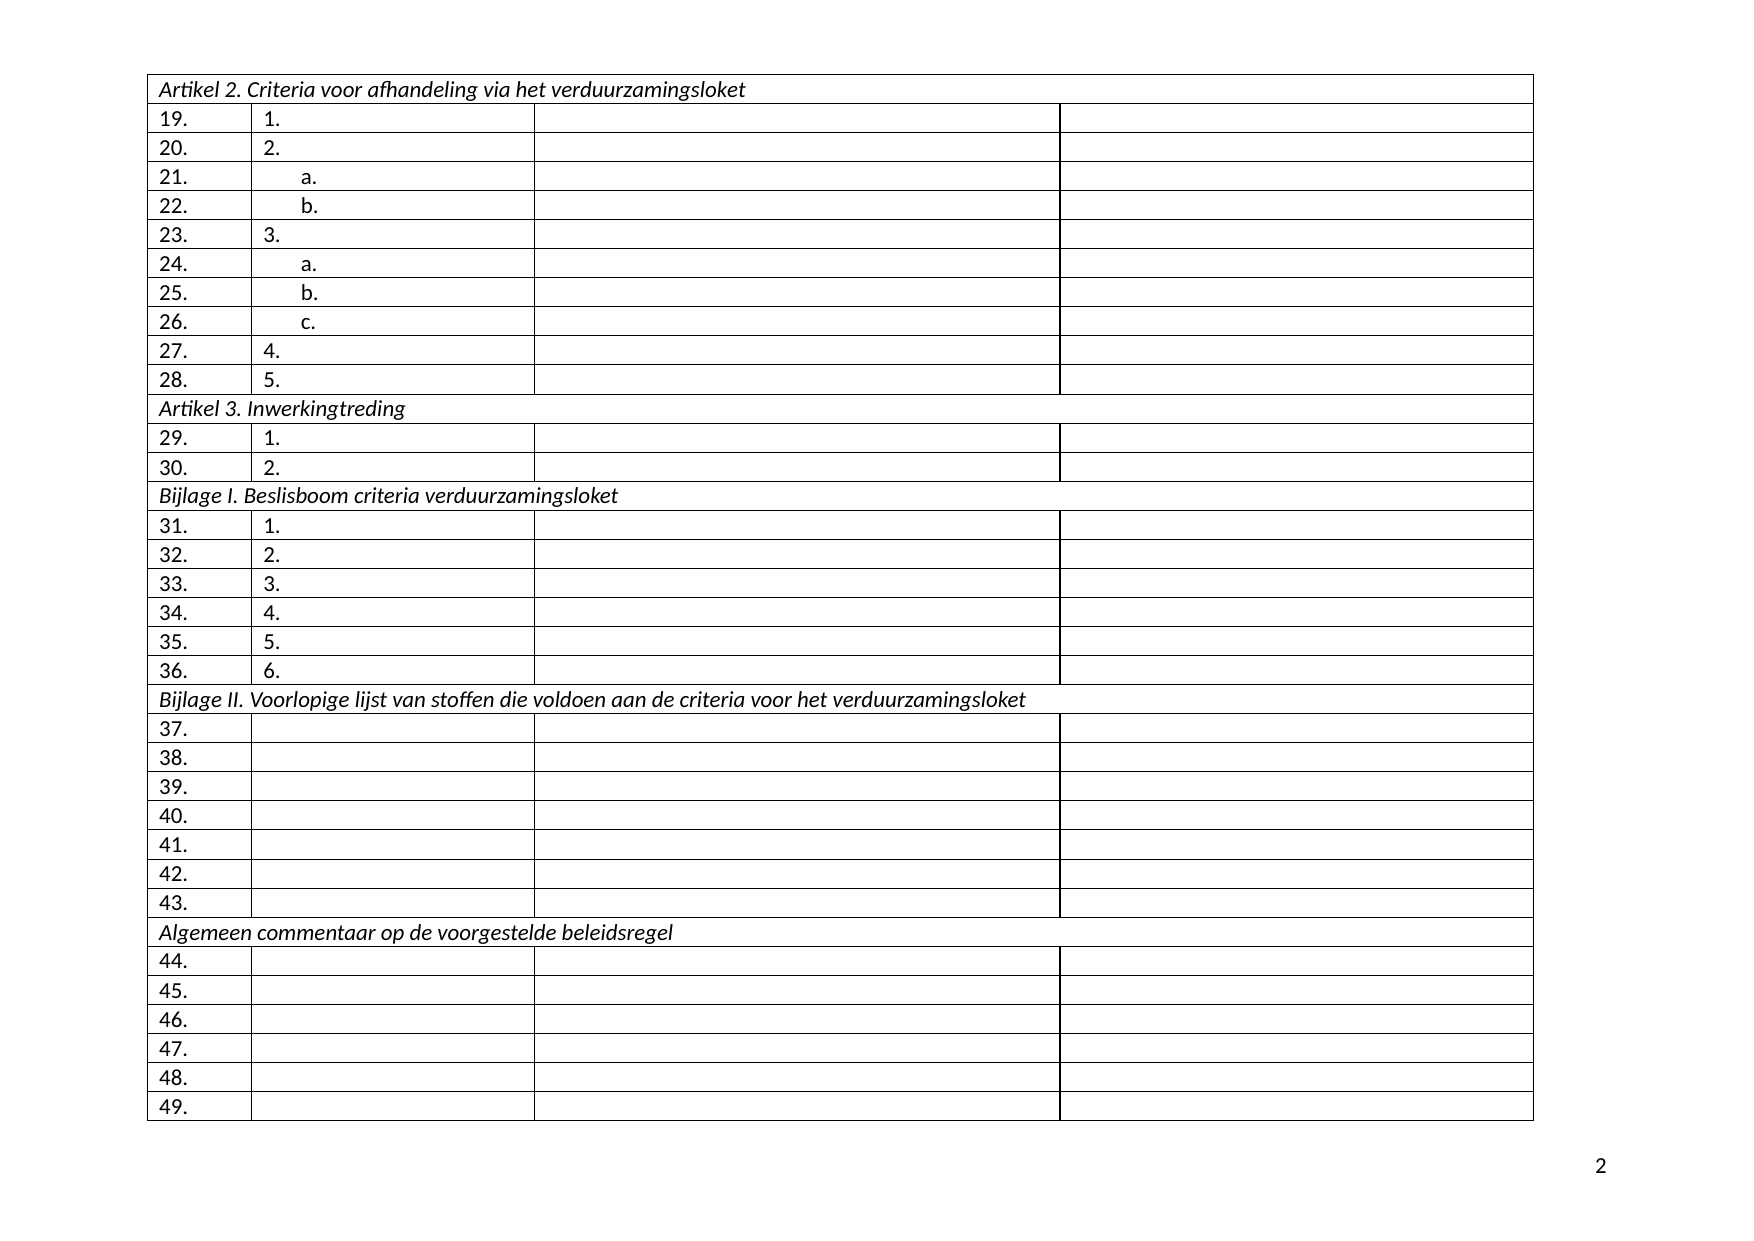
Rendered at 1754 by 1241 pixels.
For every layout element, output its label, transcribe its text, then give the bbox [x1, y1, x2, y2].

table_cell [1061, 976, 1533, 1004]
table_cell [1061, 220, 1533, 248]
table_cell [252, 220, 534, 248]
table_cell [252, 1005, 534, 1033]
table_cell [252, 569, 534, 597]
table_cell [252, 278, 534, 306]
table_cell [148, 598, 251, 626]
table_cell [252, 307, 534, 335]
table_cell [148, 801, 251, 829]
table_cell [1061, 162, 1533, 190]
table_cell [535, 365, 1059, 393]
table_cell [252, 830, 534, 858]
table_cell [535, 162, 1059, 190]
table_cell [535, 772, 1059, 800]
table_cell [535, 1034, 1059, 1062]
table_cell [535, 801, 1059, 829]
table_cell [148, 162, 251, 190]
table_cell [252, 743, 534, 771]
table_cell [535, 976, 1059, 1004]
table_cell [252, 1063, 534, 1091]
table_cell [535, 278, 1059, 306]
table_cell [1061, 1092, 1533, 1120]
table_cell [535, 743, 1059, 771]
table_cell [535, 104, 1059, 132]
table_cell [535, 307, 1059, 335]
table_cell [252, 714, 534, 742]
table_cell [535, 947, 1059, 975]
table_cell [1061, 1034, 1533, 1062]
table_cell Bijlage II. Voorlopige lijst van stoffen die voldoen aan de criteria voor het verduurzamingsloket [148, 685, 1533, 713]
table_cell [1061, 830, 1533, 858]
table_cell [1061, 1063, 1533, 1091]
table_cell [535, 133, 1059, 161]
table_cell [148, 540, 251, 568]
table_cell [148, 889, 251, 917]
table_cell [1061, 540, 1533, 568]
table_cell [535, 453, 1059, 481]
table_cell [535, 424, 1059, 452]
table_cell [252, 627, 534, 655]
table_cell 2. [252, 540, 534, 568]
table_cell [148, 424, 251, 452]
table_cell [535, 627, 1059, 655]
table_cell [148, 249, 251, 277]
table_cell [535, 1063, 1059, 1091]
table_cell [252, 249, 534, 277]
table_cell [252, 162, 534, 190]
table_cell [1061, 336, 1533, 364]
table_cell [535, 569, 1059, 597]
table_cell [252, 656, 534, 684]
table_cell [252, 191, 534, 219]
table_cell [1061, 453, 1533, 481]
table_cell [252, 365, 534, 393]
table_cell [1061, 511, 1533, 539]
table_cell [148, 133, 251, 161]
table_cell [252, 104, 534, 132]
table_cell [252, 976, 534, 1004]
table_cell [535, 220, 1059, 248]
table_cell [535, 1005, 1059, 1033]
table_cell [1061, 365, 1533, 393]
table_cell [252, 598, 534, 626]
table_cell [1061, 801, 1533, 829]
table_cell [148, 743, 251, 771]
table_cell [1061, 278, 1533, 306]
table_cell [252, 133, 534, 161]
table_cell [148, 830, 251, 858]
table_cell [148, 656, 251, 684]
table_cell [148, 220, 251, 248]
table_cell [1061, 424, 1533, 452]
table_cell Bijlage I. Beslisboom criteria verduurzamingsloket [148, 482, 1533, 510]
table_cell [148, 1005, 251, 1033]
table_cell Artikel 3. Inwerkingtreding [148, 395, 1533, 422]
table_cell [1061, 714, 1533, 742]
table_cell [535, 860, 1059, 887]
table_cell [1061, 860, 1533, 887]
table_cell [148, 947, 251, 975]
table_cell [535, 1092, 1059, 1120]
table_cell [252, 801, 534, 829]
table_cell [252, 1092, 534, 1120]
table_cell [535, 889, 1059, 917]
table_cell [148, 336, 251, 364]
table_cell Algemeen commentaar op de voorgestelde beleidsregel [148, 918, 1533, 946]
table_cell [1061, 307, 1533, 335]
table_cell [1061, 133, 1533, 161]
table_cell [252, 889, 534, 917]
table_cell [148, 627, 251, 655]
table_cell [252, 453, 534, 481]
table_cell [148, 511, 251, 539]
table_cell Artikel 2. Criteria voor afhandeling via het verduurzamingsloket [148, 75, 1533, 103]
table_cell [1061, 889, 1533, 917]
table_cell [252, 772, 534, 800]
table_cell [535, 714, 1059, 742]
table_cell [1061, 743, 1533, 771]
table_cell [252, 336, 534, 364]
table_cell [148, 191, 251, 219]
table_cell [535, 336, 1059, 364]
table_cell [148, 1063, 251, 1091]
table_cell [1061, 1005, 1533, 1033]
table_cell [148, 278, 251, 306]
table_cell [1061, 249, 1533, 277]
table_cell [252, 424, 534, 452]
table_cell 1. [252, 511, 534, 539]
table_cell [535, 249, 1059, 277]
table_cell [1061, 569, 1533, 597]
table_cell [148, 976, 251, 1004]
table_cell [252, 947, 534, 975]
table_cell [148, 772, 251, 800]
table_cell [1061, 598, 1533, 626]
table_cell [148, 307, 251, 335]
table_cell [148, 104, 251, 132]
table_cell [252, 860, 534, 887]
table_cell [1061, 772, 1533, 800]
table_cell [1061, 947, 1533, 975]
table_cell [148, 365, 251, 393]
table_cell [535, 656, 1059, 684]
table_cell [1061, 627, 1533, 655]
table_cell [1061, 104, 1533, 132]
table_cell [535, 830, 1059, 858]
table_cell [535, 511, 1059, 539]
table_cell [1061, 656, 1533, 684]
table_cell [148, 1092, 251, 1120]
table_cell [148, 453, 251, 481]
table_cell [148, 714, 251, 742]
table_cell [1061, 191, 1533, 219]
table_cell [148, 569, 251, 597]
table_cell [148, 860, 251, 887]
table_cell [148, 1034, 251, 1062]
table_cell [535, 540, 1059, 568]
table_cell [535, 191, 1059, 219]
table_cell [252, 1034, 534, 1062]
table_cell [535, 598, 1059, 626]
